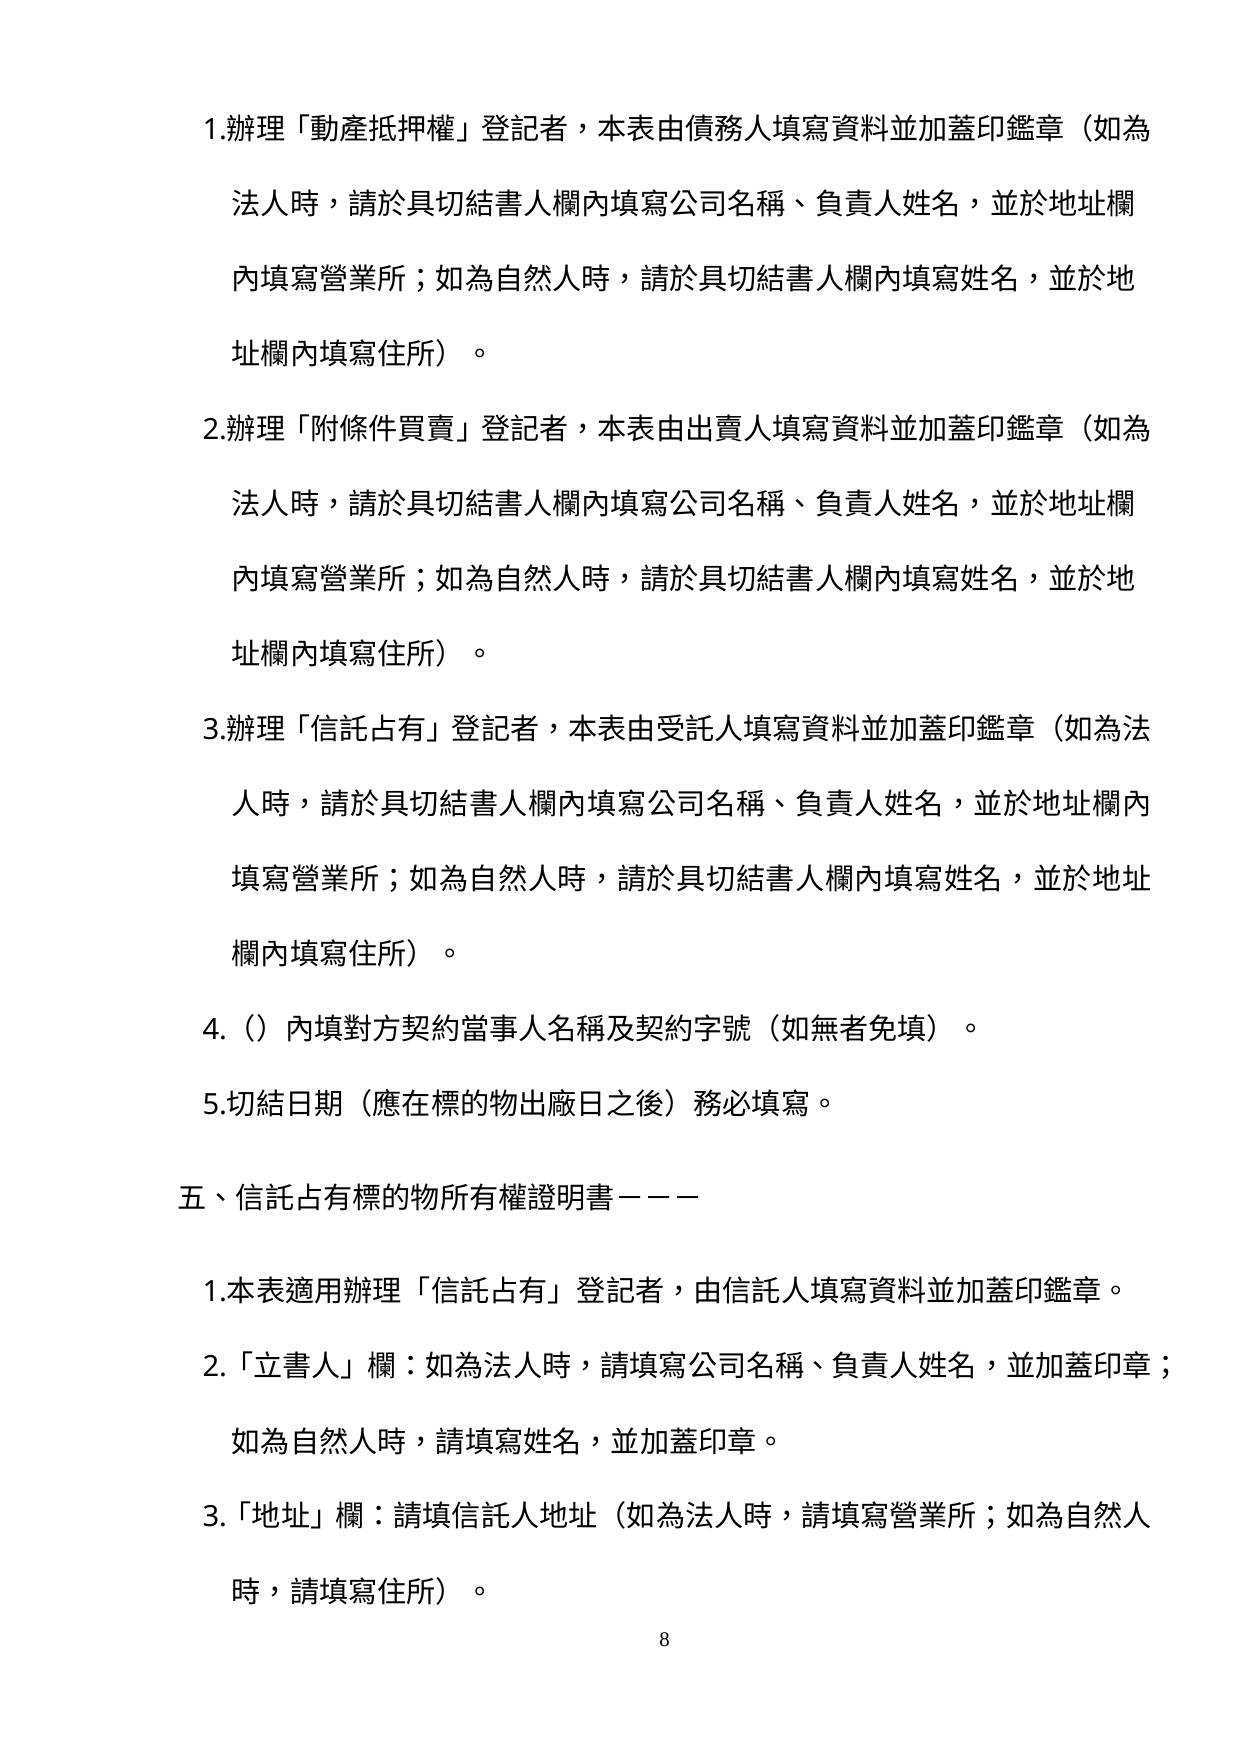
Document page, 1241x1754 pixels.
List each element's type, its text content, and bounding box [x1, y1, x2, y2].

text 4.（）內填對方契約當事人名稱及契約字號（如無者免填）。 [202, 989, 1152, 1064]
text 2.辦理「附條件買賣」登記者，本表由出賣人填寫資料並加蓋印鑑章（如為法人時，請於具切結書人欄內填寫公司名稱、負責人姓名，並於地址欄內填寫營業所；如為自然人時，請於具切結書人欄內填寫姓名，並於地址欄內填寫住所）。 [202, 389, 1152, 689]
text 2.「立書人」欄：如為法人時，請填寫公司名稱、負責人姓名，並加蓋印章；如為自然人時，請填寫姓名，並加蓋印章。 [202, 1327, 1152, 1477]
text 1.辦理「動產抵押權」登記者，本表由債務人填寫資料並加蓋印鑑章（如為法人時，請於具切結書人欄內填寫公司名稱、負責人姓名，並於地址欄內填寫營業所；如為自然人時，請於具切結書人欄內填寫姓名，並於地址欄內填寫住所）。 [202, 89, 1152, 389]
text 五、信託占有標的物所有權證明書－－－ [177, 1158, 1152, 1233]
text 1.本表適用辦理「信託占有」登記者，由信託人填寫資料並加蓋印鑑章。 [202, 1252, 1152, 1327]
text 5.切結日期（應在標的物出廠日之後）務必填寫。 [202, 1064, 1152, 1139]
text 3.辦理「信託占有」登記者，本表由受託人填寫資料並加蓋印鑑章（如為法人時，請於具切結書人欄內填寫公司名稱、負責人姓名，並於地址欄內填寫營業所；如為自然人時，請於具切結書人欄內填寫姓名，並於地址欄內填寫住所）。 [202, 689, 1152, 989]
text 3.「地址」欄：請填信託人地址（如為法人時，請填寫營業所；如為自然人時，請填寫住所）。 [202, 1477, 1152, 1627]
